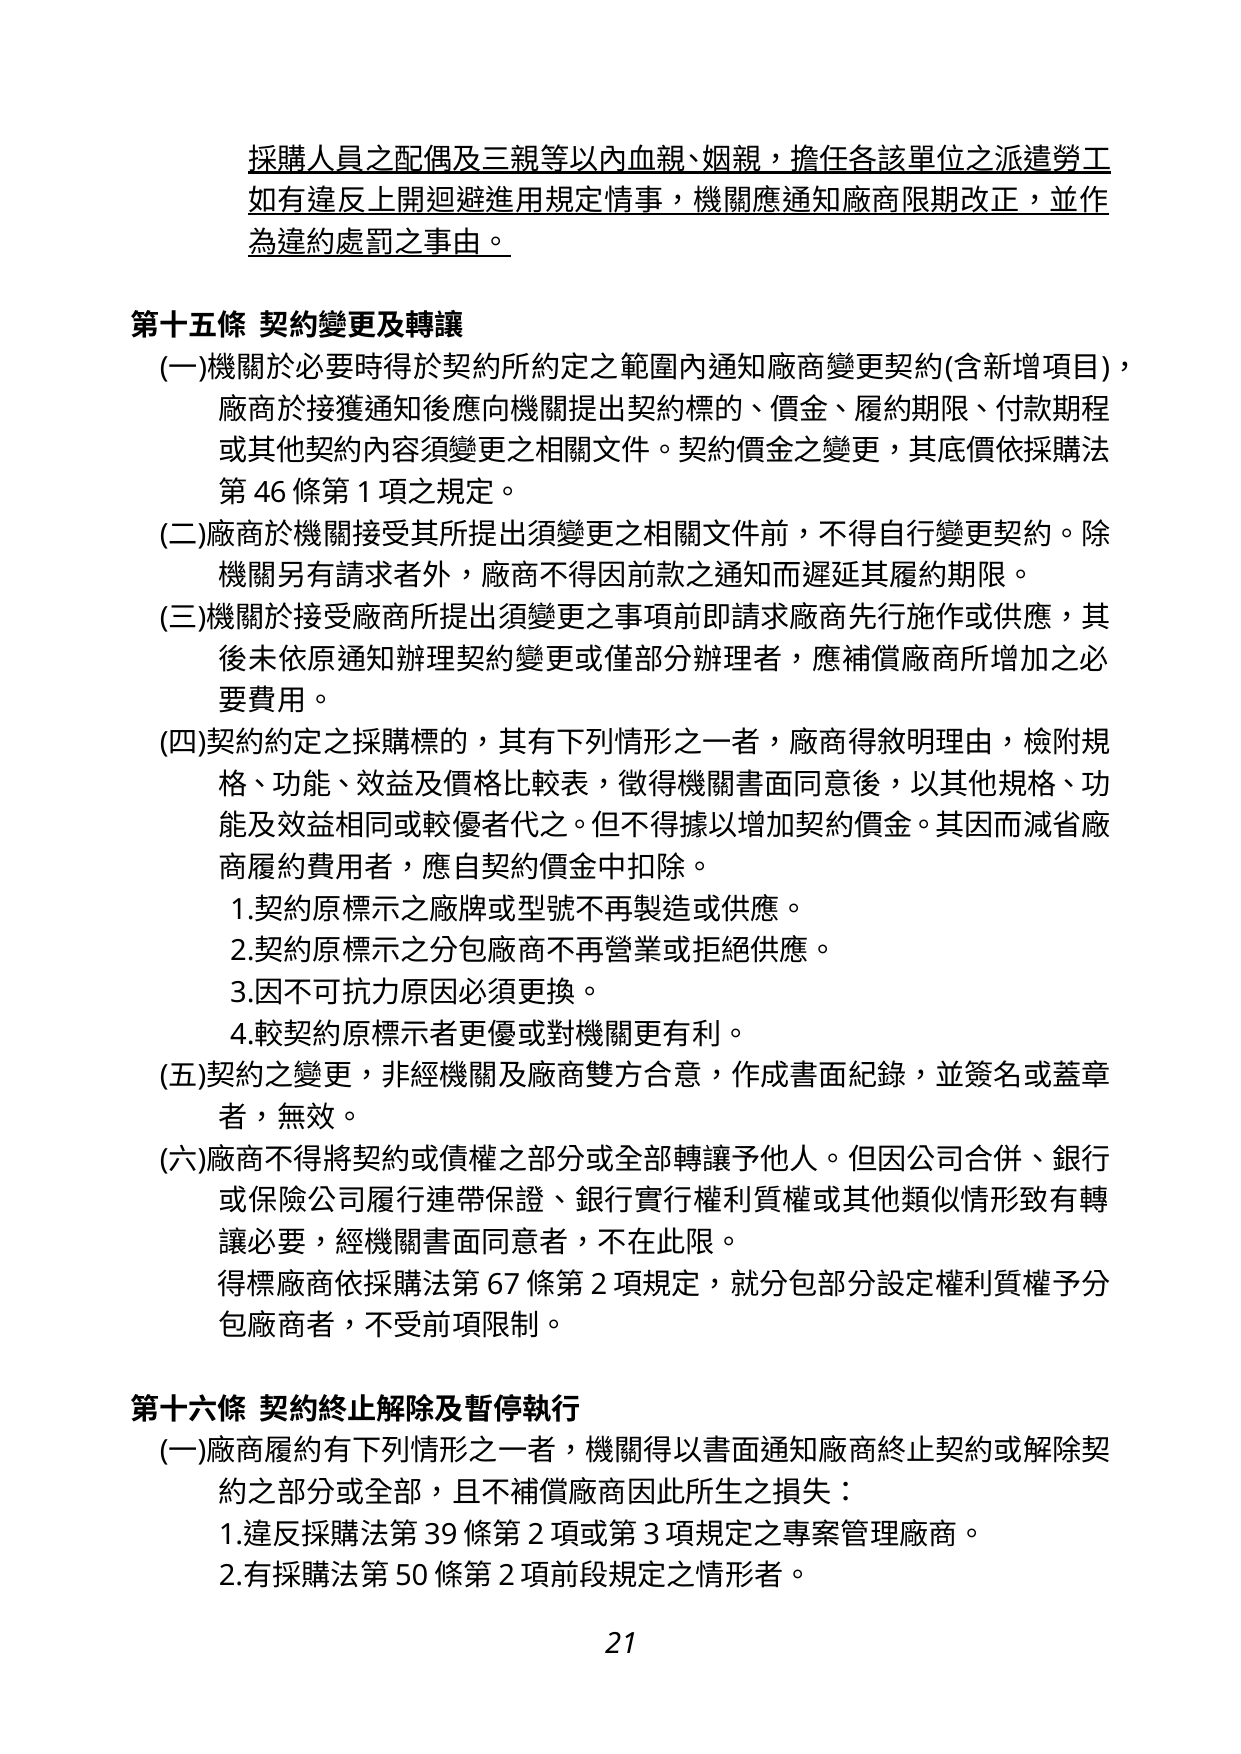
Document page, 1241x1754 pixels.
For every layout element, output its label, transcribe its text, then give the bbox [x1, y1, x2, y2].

text 4.較契約原標示者更優或對機關更有利。 [230, 1011, 1110, 1052]
text 1.契約原標示之廠牌或型號不再製造或供應。 [230, 886, 1110, 927]
text (三)機關於接受廠商所提出須變更之事項前即請求廠商先行施作或供應，其後未依原通知辦理契約變更或僅部分辦理者，應補償廠商所增加之必要費用。 [159, 594, 1110, 719]
text 1.違反採購法第39條第2項或第3項規定之專案管理廠商。 [218, 1511, 1110, 1552]
text (一)廠商履約有下列情形之一者，機關得以書面通知廠商終止契約或解除契約之部分或全部，且不補償廠商因此所生之損失： [159, 1427, 1110, 1511]
text 第十六條 契約終止解除及暫停執行 [130, 1386, 1110, 1427]
text 2.契約原標示之分包廠商不再營業或拒絕供應。 [230, 927, 1110, 969]
text 得標廠商依採購法第67條第2項規定，就分包部分設定權利質權予分包廠商者，不受前項限制。 [217, 1261, 1110, 1344]
text (六)廠商不得將契約或債權之部分或全部轉讓予他人。但因公司合併、銀行或保險公司履行連帶保證、銀行實行權利質權或其他類似情形致有轉讓必要，經機關書面同意者，不在此限。 [159, 1136, 1110, 1261]
text (四)契約約定之採購標的，其有下列情形之一者，廠商得敘明理由，檢附規格、功能、效益及價格比較表，徵得機關書面同意後，以其他規格、功能及效益相同或較優者代之。但不得據以增加契約價金。其因而減省廠商履約費用者，應自契約價金中扣除。 [159, 719, 1110, 886]
text (一)機關於必要時得於契約所約定之範圍內通知廠商變更契約(含新增項目)，廠商於接獲通知後應向機關提出契約標的、價金、履約期限、付款期程或其他契約內容須變更之相關文件。契約價金之變更，其底價依採購法第46條第1項之規定。 [159, 344, 1110, 511]
text (二)廠商於機關接受其所提出須變更之相關文件前，不得自行變更契約。除機關另有請求者外，廠商不得因前款之通知而遲延其履約期限。 [159, 511, 1110, 594]
text (五)契約之變更，非經機關及廠商雙方合意，作成書面紀錄，並簽名或蓋章者，無效。 [159, 1052, 1110, 1136]
text (十八)廠商不得派遣機關首長之配偶及三親等以內血親、姻親，擔任機關及其所屬機關之派遣勞工，且不得派遣機關各級單位主管及採購案件採購人員之配偶及三親等以內血親、姻親，擔任各該單位之派遣勞工。如有違反上開迴避進用規定情事，機關應通知廠商限期改正，並作為違約處罰之事由。 [159, 136, 1110, 261]
text 3.因不可抗力原因必須更換。 [230, 969, 1110, 1011]
text 第十五條 契約變更及轉讓 [130, 302, 1110, 344]
text 2.有採購法第50條第2項前段規定之情形者。 [218, 1552, 1110, 1594]
